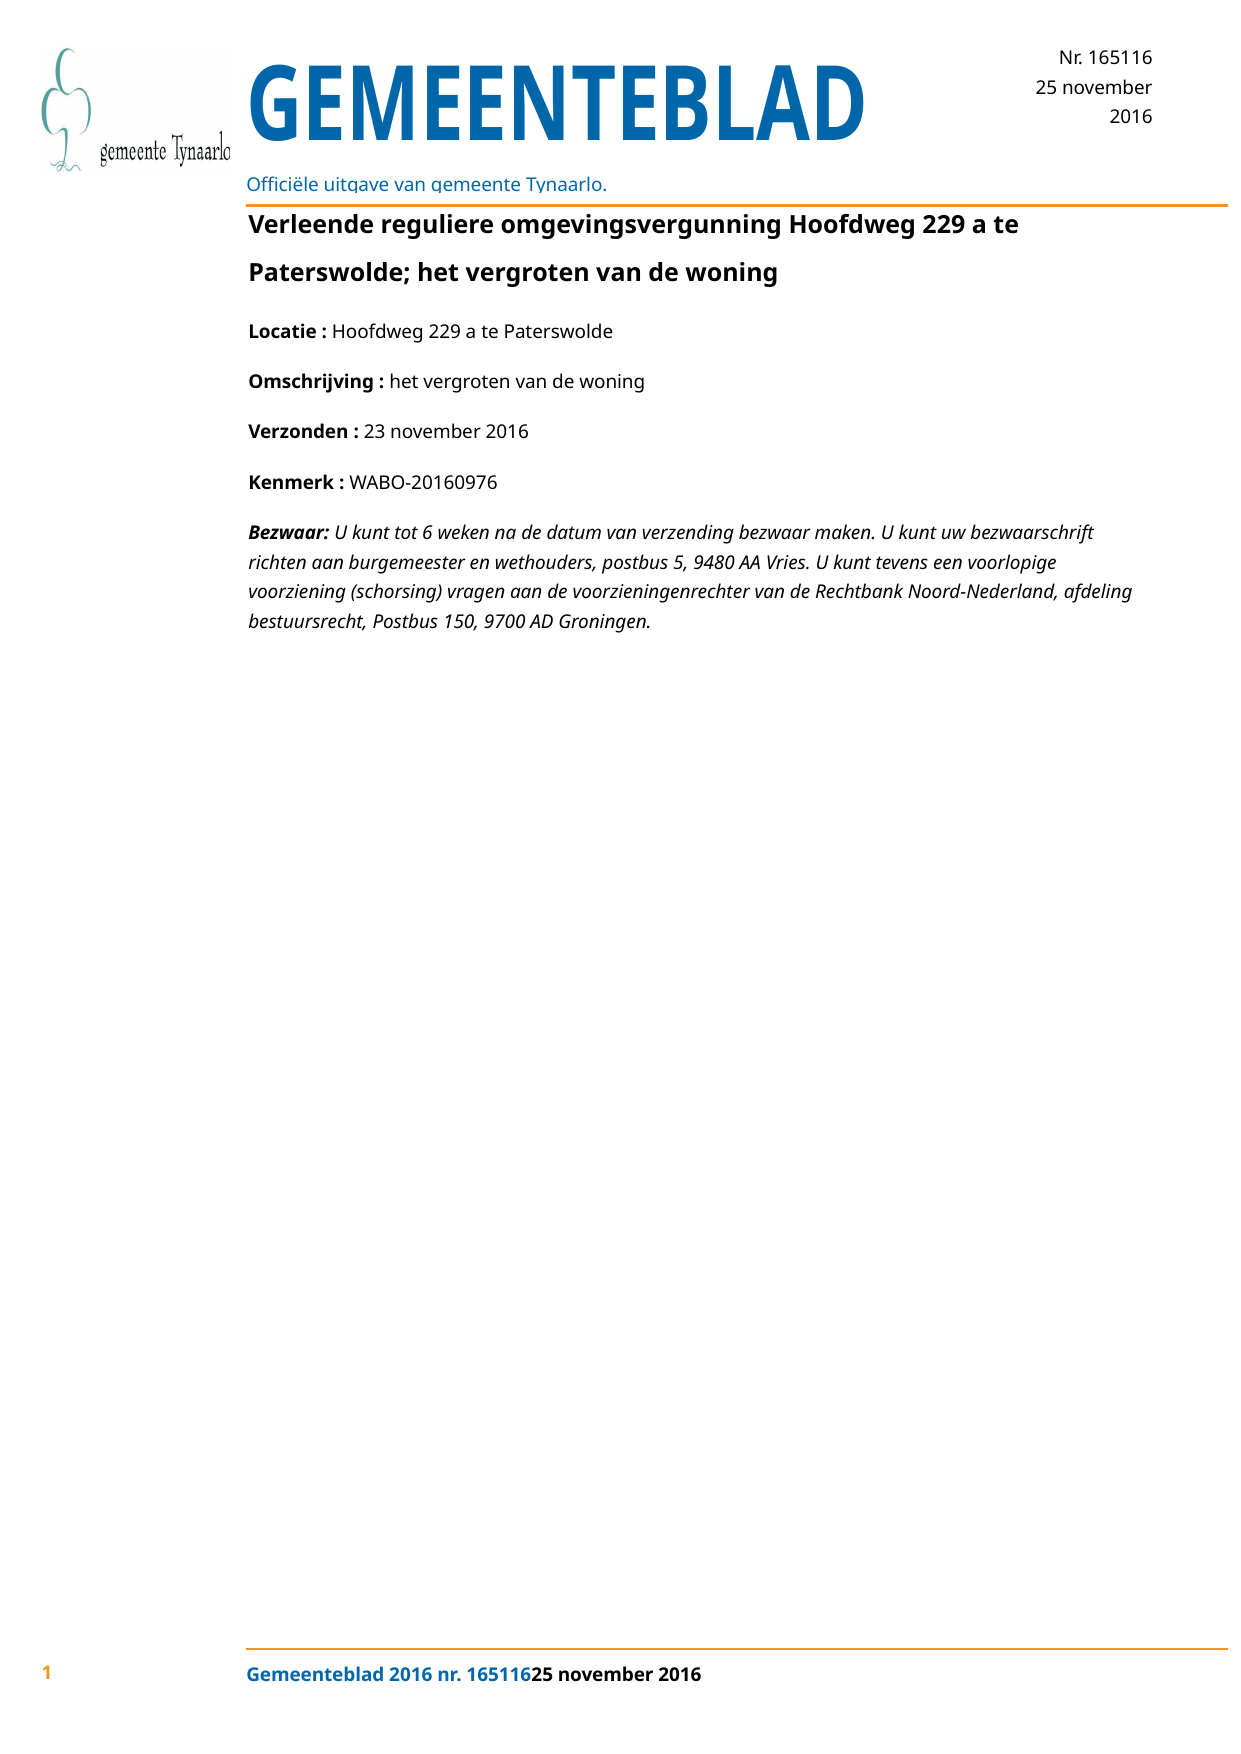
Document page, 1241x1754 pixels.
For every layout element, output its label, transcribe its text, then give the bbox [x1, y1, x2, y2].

text Kenmerk : WABO-20160976 [248, 469, 1152, 495]
text Locatie : Hoofdweg 229 a te Paterswolde [248, 318, 1152, 344]
picture [41, 47, 231, 172]
text Verzonden : 23 november 2016 [248, 419, 1152, 444]
text Omschrijving : het vergroten van de woning [248, 368, 1152, 394]
text Bezwaar: U kunt tot 6 weken na de datum van verzending bezwaar maken. U kunt uw bezwaarschrift richten aan burgemeester en wethouders, postbus 5, 9480 AA Vries. U kunt tevens een voorlopige voorziening (schorsing) vragen aan de voorzieningenrechter van de Rechtbank Noord-Nederland, afdeling bestuursrecht, Postbus 150, 9700 AD Groningen. [248, 519, 1152, 634]
text Verleende reguliere omgevingsvergunning Hoofdweg 229 a te Paterswolde; het vergroten van de woning [248, 207, 1152, 288]
